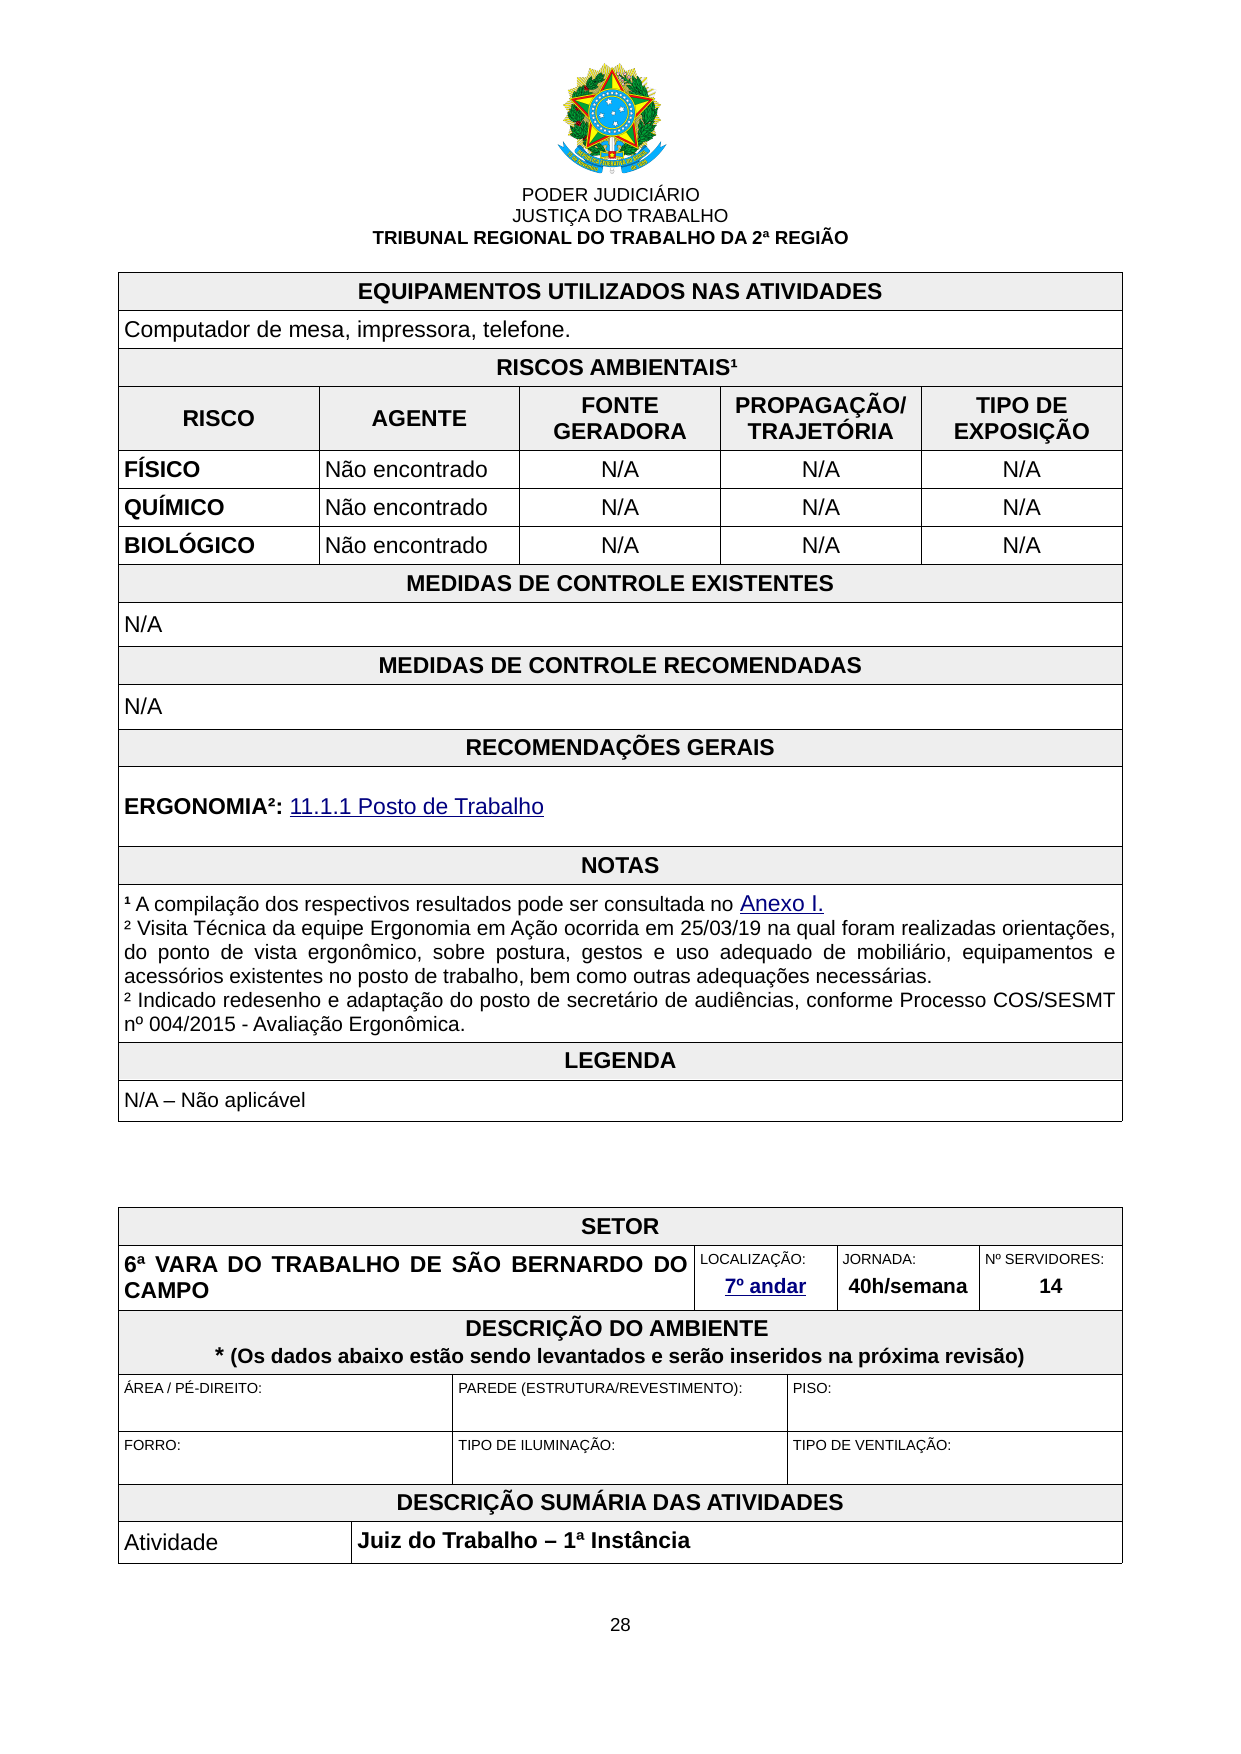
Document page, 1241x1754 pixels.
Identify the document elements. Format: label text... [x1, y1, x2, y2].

table_cell ERGONOMIA²: 11.1.1 Posto de Trabalho [119, 767, 1122, 846]
table_cell RISCOS AMBIENTAIS¹ [119, 349, 1122, 386]
table_cell RECOMENDAÇÕES GERAIS [119, 730, 1122, 766]
table_cell Não encontrado [320, 489, 519, 526]
table_cell EQUIPAMENTOS UTILIZADOS NAS ATIVIDADES [119, 273, 1122, 310]
table_cell TIPO DE ILUMINAÇÃO: [453, 1432, 787, 1483]
table_cell AGENTE [320, 387, 519, 450]
table_cell PISO: [788, 1375, 1122, 1431]
table_cell LEGENDA [119, 1043, 1122, 1079]
table_cell RISCO [119, 387, 319, 450]
table_cell DESCRIÇÃO SUMÁRIA DAS ATIVIDADES [119, 1485, 1122, 1521]
table_cell N/A [119, 685, 1122, 728]
table_cell N/A [520, 451, 720, 488]
table_cell TIPO DE EXPOSIÇÃO [922, 387, 1122, 450]
table_cell N/A [922, 451, 1122, 488]
table_cell N/A – Não aplicável [119, 1081, 1122, 1121]
table_cell Nº SERVIDORES: 14 [980, 1246, 1122, 1309]
table_cell FONTE GERADORA [520, 387, 720, 450]
table_cell Atividade [119, 1522, 351, 1563]
table_cell N/A [520, 527, 720, 564]
table_cell JORNADA: 40h/semana [838, 1246, 979, 1309]
table_cell Computador de mesa, impressora, telefone. [119, 311, 1122, 348]
table_cell 6ª VARA DO TRABALHO DE SÃO BERNARDO DO CAMPO [119, 1246, 694, 1309]
table_cell BIOLÓGICO [119, 527, 319, 564]
table_cell TIPO DE VENTILAÇÃO: [788, 1432, 1122, 1483]
table_cell N/A [520, 489, 720, 526]
table_cell PAREDE (ESTRUTURA/REVESTIMENTO): [453, 1375, 787, 1431]
table_cell MEDIDAS DE CONTROLE RECOMENDADAS [119, 647, 1122, 684]
table_cell N/A [119, 603, 1122, 646]
table_cell Não encontrado [320, 451, 519, 488]
table_cell ÁREA / PÉ-DIREITO: [119, 1375, 452, 1431]
table_cell MEDIDAS DE CONTROLE EXISTENTES [119, 565, 1122, 602]
table_cell N/A [721, 527, 921, 564]
table_cell Não encontrado [320, 527, 519, 564]
table_cell N/A [721, 451, 921, 488]
table_cell DESCRIÇÃO DO AMBIENTE * (Os dados abaixo estão sendo levantados e serão inseridos na próxima revisão) [119, 1311, 1122, 1374]
table_cell NOTAS [119, 847, 1122, 884]
table_cell Juiz do Trabalho – 1ª Instância [352, 1522, 1122, 1563]
table_cell FÍSICO [119, 451, 319, 488]
table_header SETOR [119, 1208, 1122, 1245]
table_cell LOCALIZAÇÃO: 7º andar [695, 1246, 837, 1309]
table_cell N/A [922, 489, 1122, 526]
table_cell ¹ A compilação dos respectivos resultados pode ser consultada no Anexo I. ² Visita Técnica da equipe Ergonomia em Ação ocorrida em 25/03/19 na qual foram realizadas orientações, do ponto de vista ergonômico, sobre postura, gestos e uso adequado de mobiliário, equipamentos e acessórios existentes no posto de trabalho, bem como outras adequações necessárias. ² Indicado redesenho e adaptação do posto de secretário de audiências, conforme Processo COS/SESMT nº 004/2015 - Avaliação Ergonômica. [119, 885, 1122, 1042]
table_cell FORRO: [119, 1432, 452, 1483]
table_cell PROPAGAÇÃO/ TRAJETÓRIA [721, 387, 921, 450]
table_cell N/A [922, 527, 1122, 564]
table_cell QUÍMICO [119, 489, 319, 526]
table_cell N/A [721, 489, 921, 526]
